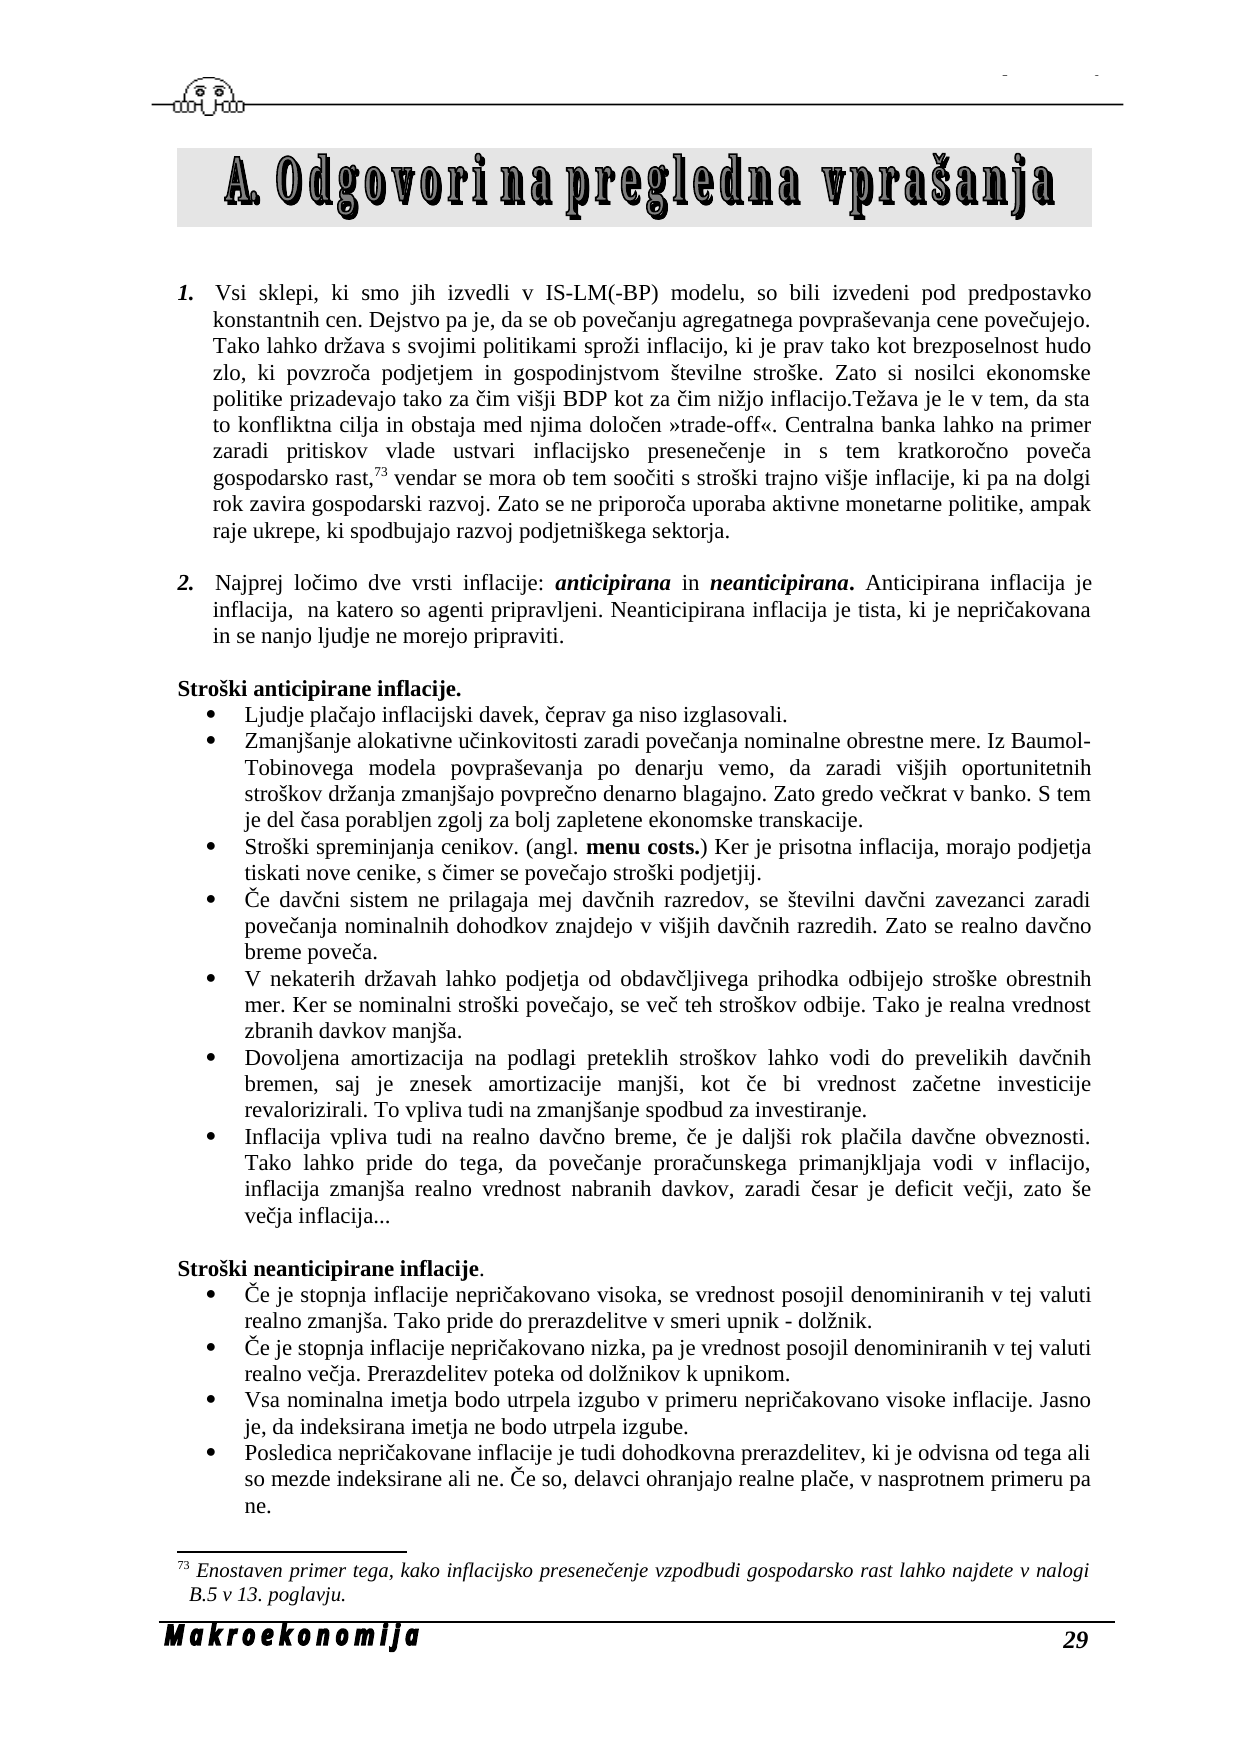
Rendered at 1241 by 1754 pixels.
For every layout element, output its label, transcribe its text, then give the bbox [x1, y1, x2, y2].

list Stroški spreminjanja cenikov. (angl. menu costs.) Ker je prisotna inflacija, morajo podjetja tiskati nove cenike, s čimer se povečajo stroški podjetjij. [207, 833, 1092, 886]
list Če je stopnja inflacije nepričakovano nizka, pa je vrednost posojil denominiranih v tej valuti realno večja. Prerazdelitev poteka od dolžnikov k upnikom. [207, 1334, 1092, 1386]
list Ljudje plačajo inflacijski davek, čeprav ga niso izglasovali. [207, 701, 1092, 727]
list Enostaven primer tega, kako inflacijsko presenečenje vzpodbudi gospodarsko rast lahko najdete v nalogi B.5 v 13. poglavju. [177, 1558, 1092, 1606]
text Stroški neanticipirane inflacije. [177, 1254, 1092, 1281]
list Vsi sklepi, ki smo jih izvedli v IS-LM(-BP) modelu, so bili izvedeni pod predpostavko konstantnih cen. Dejstvo pa je, da se ob povečanju agregatnega povpraševanja cene povečujejo. Tako lahko država s svojimi politikami sproži inflacijo, ki je prav tako kot brezposelnost hudo zlo, ki povzroča podjetjem in gospodinjstvom številne stroške. Zato si nosilci ekonomske politike prizadevajo tako za čim višji BDP kot za čim nižjo inflacijo.Težava je le v tem, da sta to konfliktna cilja in obstaja med njima določen »trade-off«. Centralna banka lahko na primer zaradi pritiskov vlade ustvari inflacijsko presenečenje in s tem kratkoročno poveča gospodarsko rast, vendar se mora ob tem soočiti s stroški trajno višje inflacije, ki pa na dolgi rok zavira gospodarski razvoj. Zato se ne priporoča uporaba aktivne monetarne politike, ampak raje ukrepe, ki spodbujajo razvoj podjetniškega sektorja. [177, 279, 1092, 543]
text Stroški anticipirane inflacije. [177, 675, 1092, 701]
list Najprej ločimo dve vrsti inflacije: anticipirana in neanticipirana. Anticipirana inflacija je inflacija, na katero so agenti pripravljeni. Neanticipirana inflacija je tista, ki je nepričakovana in se nanjo ljudje ne morejo pripraviti. [177, 569, 1092, 648]
list Če davčni sistem ne prilagaja mej davčnih razredov, se številni davčni zavezanci zaradi povečanja nominalnih dohodkov znajdejo v višjih davčnih razredih. Zato se realno davčno breme poveča. [207, 886, 1092, 965]
list Posledica nepričakovane inflacije je tudi dohodkovna prerazdelitev, ki je odvisna od tega ali so mezde indeksirane ali ne. Če so, delavci ohranjajo realne plače, v nasprotnem primeru pa ne. [207, 1439, 1092, 1518]
list Če je stopnja inflacije nepričakovano visoka, se vrednost posojil denominiranih v tej valuti realno zmanjša. Tako pride do prerazdelitve v smeri upnik - dolžnik. [207, 1281, 1092, 1334]
list Inflacija vpliva tudi na realno davčno breme, če je daljši rok plačila davčne obveznosti. Tako lahko pride do tega, da povečanje proračunskega primanjkljaja vodi v inflacijo, inflacija zmanjša realno vrednost nabranih davkov, zaradi česar je deficit večji, zato še večja inflacija... [207, 1123, 1092, 1228]
list Zmanjšanje alokativne učinkovitosti zaradi povečanja nominalne obrestne mere. Iz Baumol-Tobinovega modela povpraševanja po denarju vemo, da zaradi višjih oportunitetnih stroškov držanja zmanjšajo povprečno denarno blagajno. Zato gredo večkrat v banko. S tem je del časa porabljen zgolj za bolj zapletene ekonomske transkacije. [207, 727, 1092, 833]
list V nekaterih državah lahko podjetja od obdavčljivega prihodka odbijejo stroške obrestnih mer. Ker se nominalni stroški povečajo, se več teh stroškov odbije. Tako je realna vrednost zbranih davkov manjša. [207, 965, 1092, 1044]
list Vsa nominalna imetja bodo utrpela izgubo v primeru nepričakovano visoke inflacije. Jasno je, da indeksirana imetja ne bodo utrpela izgube. [207, 1386, 1092, 1439]
list Dovoljena amortizacija na podlagi preteklih stroškov lahko vodi do prevelikih davčnih bremen, saj je znesek amortizacije manjši, kot če bi vrednost začetne investicije revalorizirali. To vpliva tudi na zmanjšanje spodbud za investiranje. [207, 1044, 1092, 1123]
